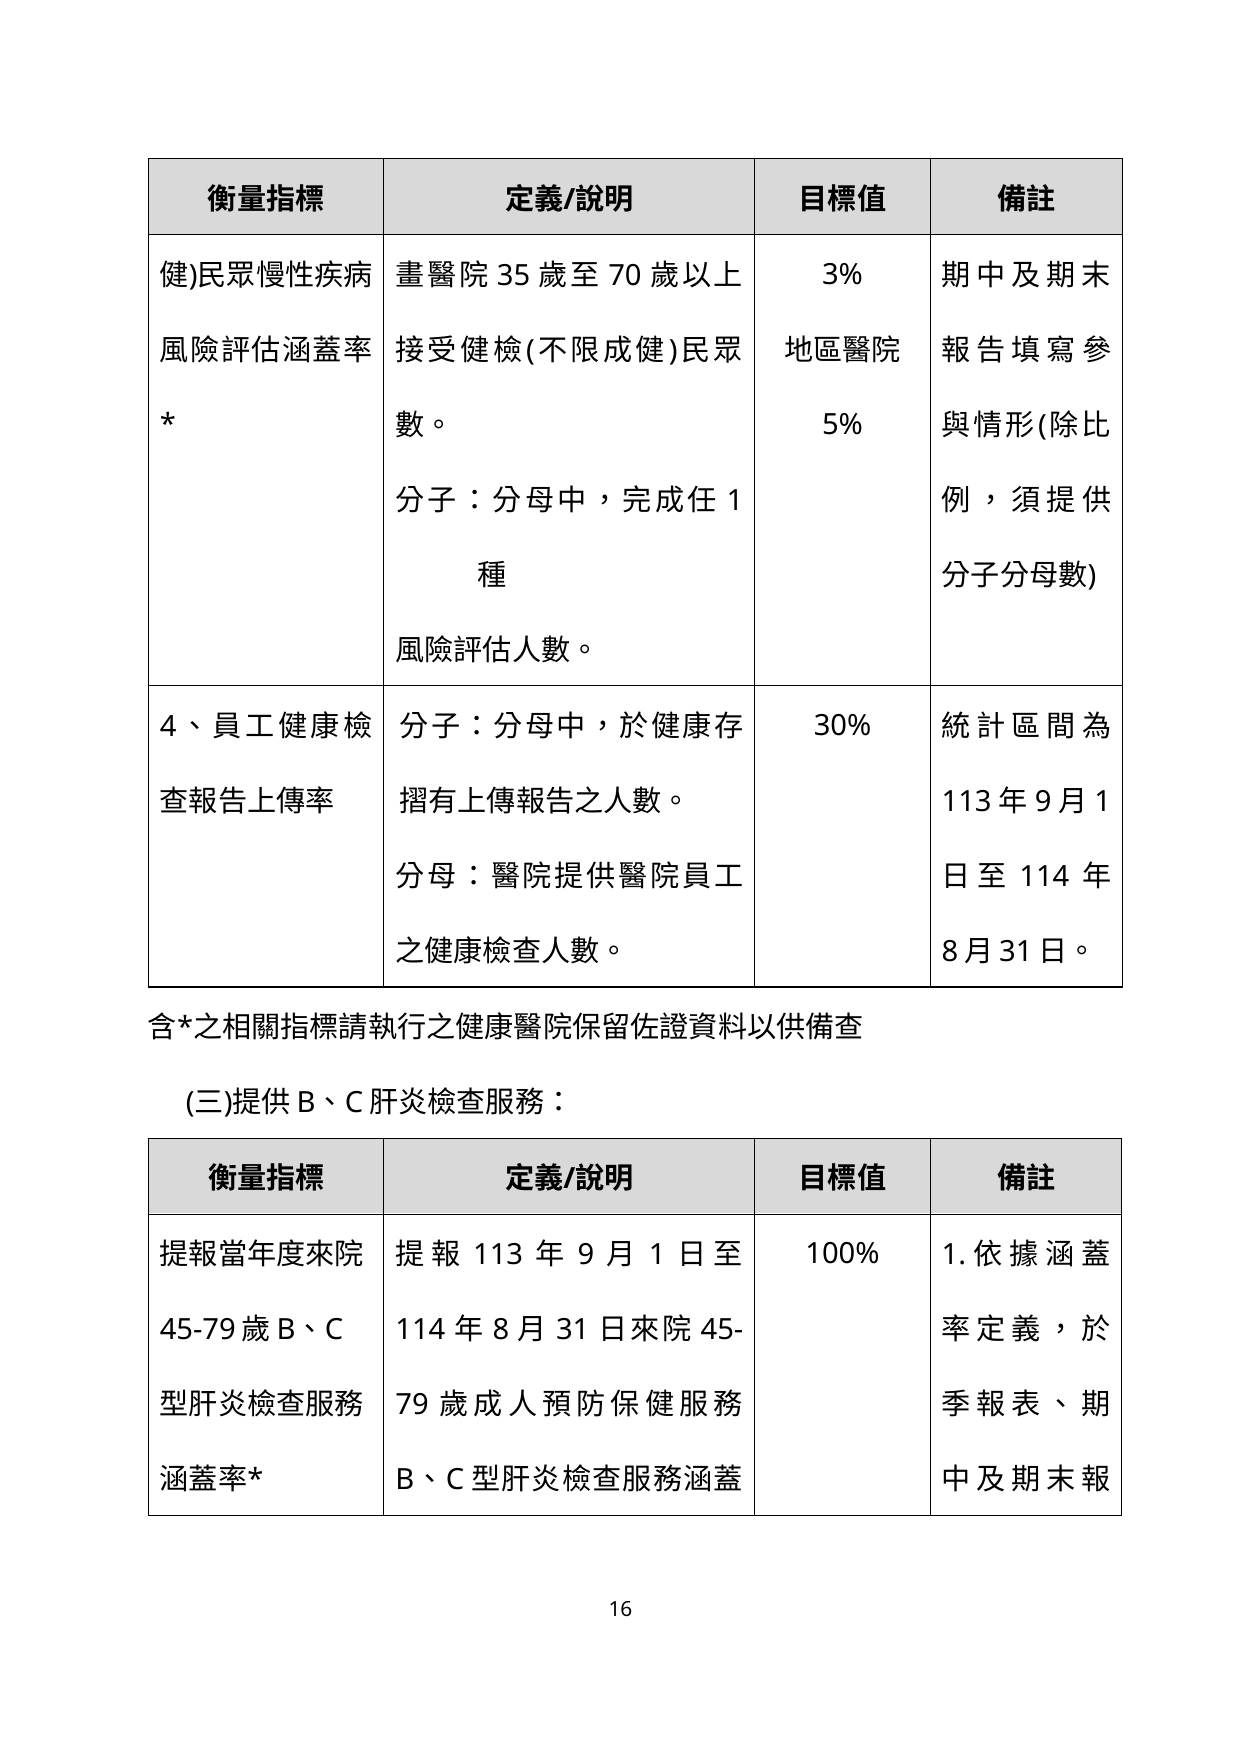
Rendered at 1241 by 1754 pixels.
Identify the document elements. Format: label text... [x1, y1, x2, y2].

table_header 備註 [931, 159, 1122, 234]
table_cell 1.依據涵蓋率定義，於季報表、期中及期末報 [931, 1215, 1121, 1514]
table_cell 4、員工健康檢查報告上傳率 [149, 686, 383, 986]
table_header 定義/說明 [384, 159, 754, 234]
table_cell 提報113年9月1日至114年8月31日來院45-79歲成人預防保健服務B、C型肝炎檢查服務涵蓋 [384, 1215, 754, 1514]
table_cell 期中及期末報告填寫參與情形(除比例，須提供分子分母數) [931, 235, 1122, 685]
table_cell 3% 地區醫院5% [755, 235, 930, 685]
table_cell 30% [755, 686, 930, 986]
text (三)提供B、C肝炎檢查服務： [148, 1062, 1092, 1137]
table_cell 健)民眾慢性疾病風險評估涵蓋率* [149, 235, 383, 685]
table_header 定義/說明 [384, 1139, 754, 1213]
table_cell 100% [755, 1215, 930, 1514]
table_header 備註 [931, 1139, 1121, 1213]
table_header 衡量指標 [149, 1139, 383, 1213]
table_header 衡量指標 [149, 159, 383, 234]
table_header 目標值 [755, 159, 930, 234]
table_cell 統計區間為113年9月1日至114年8月31日。 [931, 686, 1122, 986]
table_cell 畫醫院35歲至70歲以上接受健檢(不限成健)民眾數。 分子：分母中，完成任1種 風險評估人數。 [384, 235, 754, 685]
table_header 目標值 [755, 1139, 930, 1213]
table_cell 分子：分母中，於健康存摺有上傳報告之人數。 分母：醫院提供醫院員工之健康檢查人數。 [384, 686, 754, 986]
text 含*之相關指標請執行之健康醫院保留佐證資料以供備查 [148, 988, 1092, 1062]
table_cell 提報當年度來院45-79歲B、C型肝炎檢查服務涵蓋率* [149, 1215, 383, 1514]
